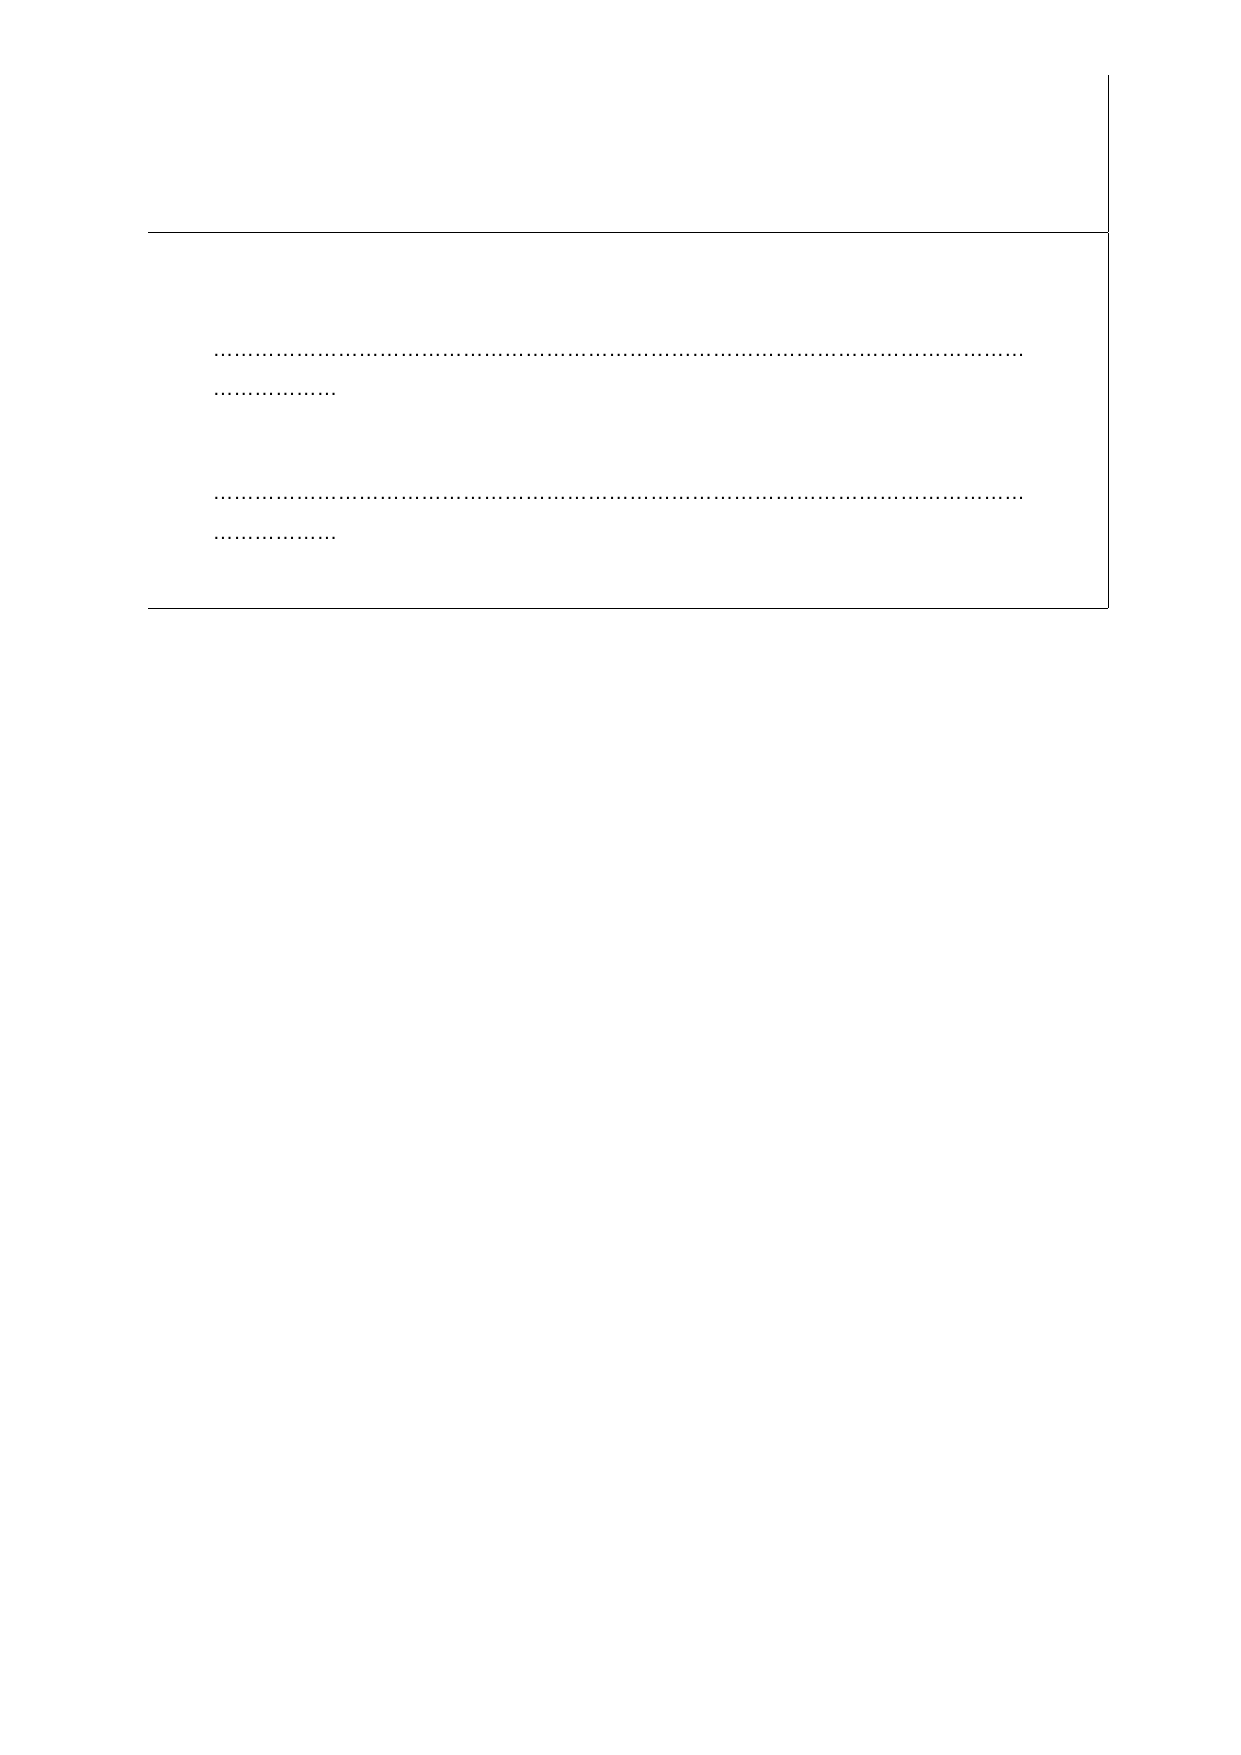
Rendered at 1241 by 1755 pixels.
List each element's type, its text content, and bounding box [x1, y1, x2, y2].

text ……………………………………………………………………………………………………………………… [148, 376, 1108, 608]
text ……………………………………………………………………………………………………………………… [148, 232, 1108, 376]
